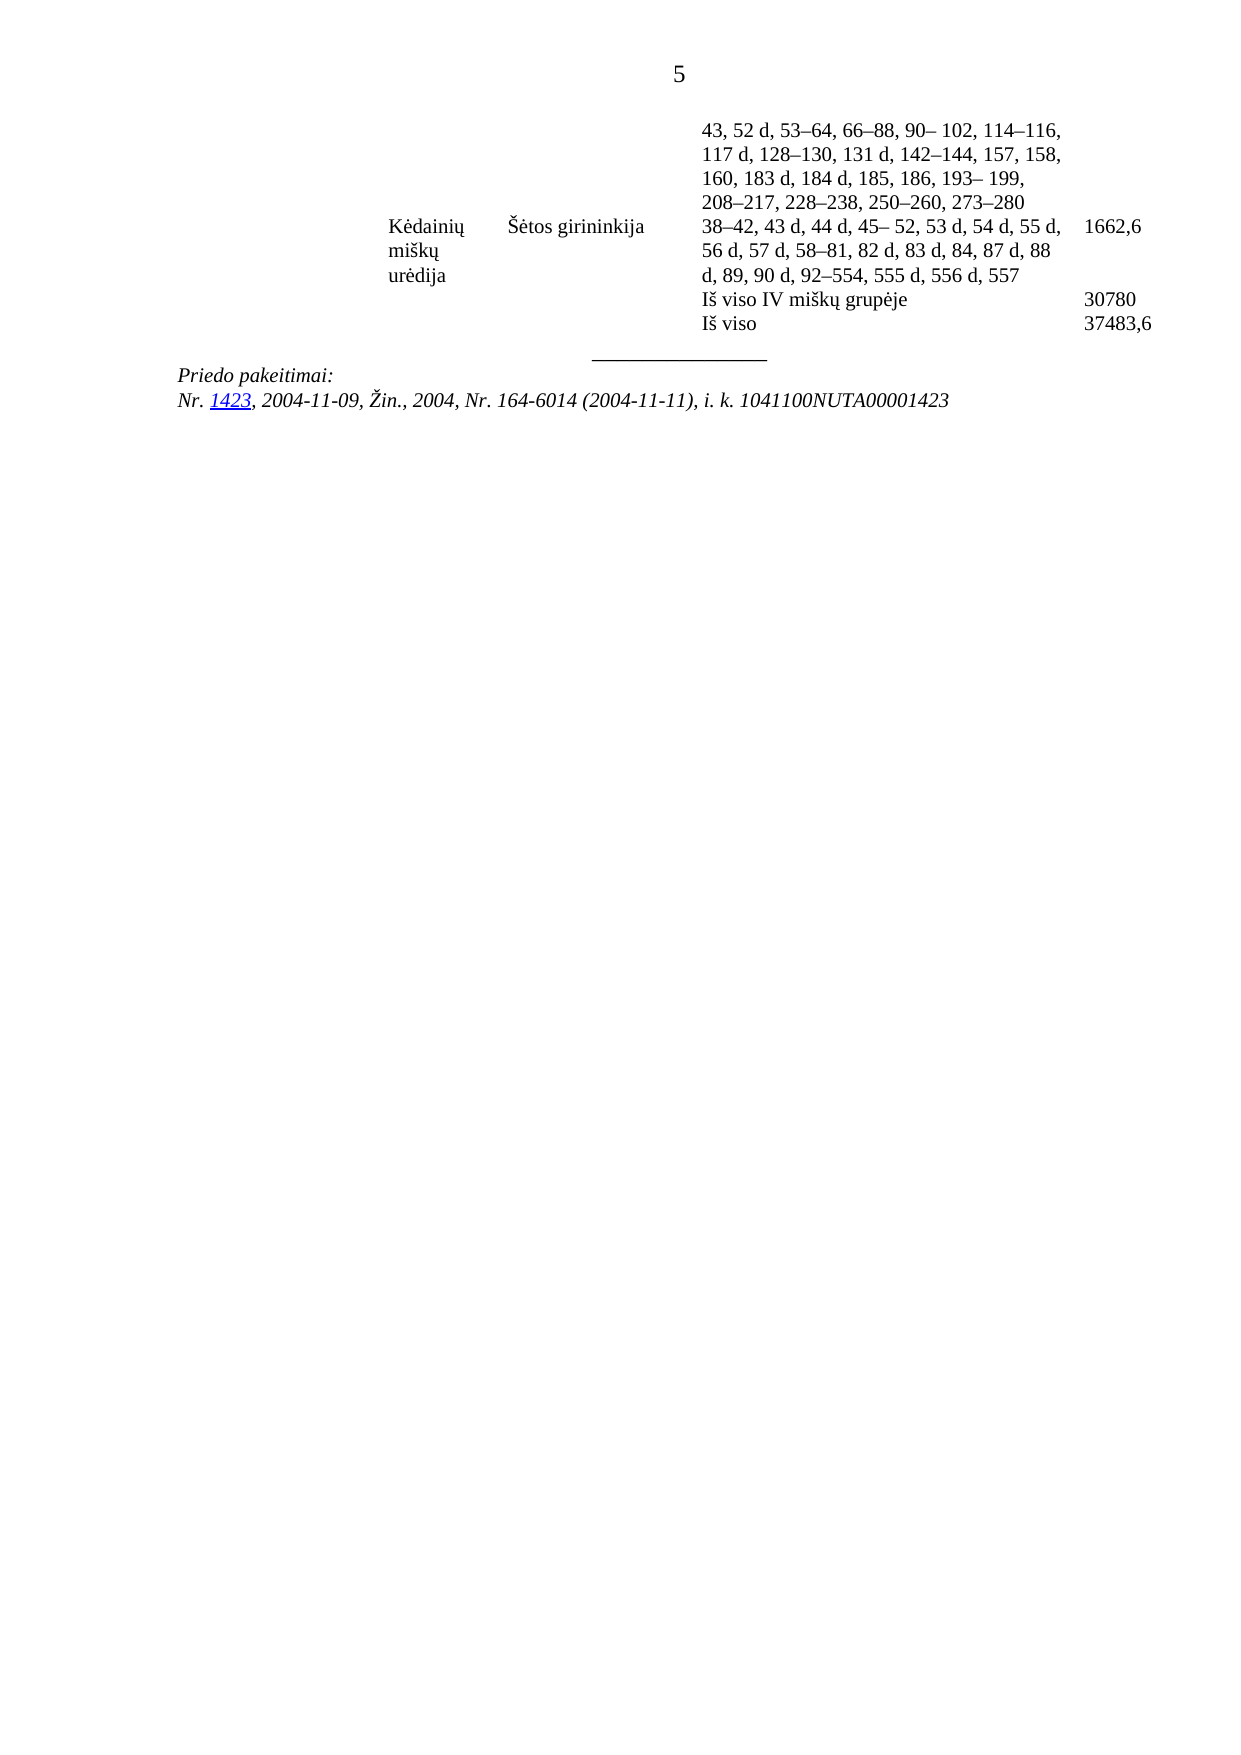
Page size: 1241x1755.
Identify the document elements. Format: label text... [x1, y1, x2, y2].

table_cell 38–42, 43 d, 44 d, 45– 52, 53 d, 54 d, 55 d, 56 d, 57 d, 58–81, 82 d, 83 d, 84, 87 d, 88 d, 89, 90 d, 92–554, 555 d, 556 d, 557 [690, 214, 1073, 287]
table_cell [1073, 118, 1181, 214]
table_cell 1662,6 [1073, 214, 1181, 287]
text Priedo pakeitimai: [177, 363, 1181, 387]
table_cell [177, 118, 377, 335]
table_cell Iš viso IV miškų grupėje [690, 287, 1073, 311]
table_cell Šėtos girininkija [496, 214, 690, 335]
table_cell 30780 [1073, 287, 1181, 311]
table_cell [496, 118, 690, 214]
table_cell [377, 118, 496, 214]
table_cell Kėdainių miškų urėdija [377, 214, 496, 335]
text Nr. 1423, 2004-11-09, Žin., 2004, Nr. 164-6014 (2004-11-11), i. k. 1041100NUTA00001423 [177, 387, 1181, 412]
table_cell Iš viso [690, 311, 1073, 335]
table_cell 43, 52 d, 53–64, 66–88, 90– 102, 114–116, 117 d, 128–130, 131 d, 142–144, 157, 158, 160, 183 d, 184 d, 185, 186, 193– 199, 208–217, 228–238, 250–260, 273–280 [690, 118, 1073, 214]
table_cell 37483,6 [1073, 311, 1181, 335]
text ______________ [177, 335, 1181, 363]
